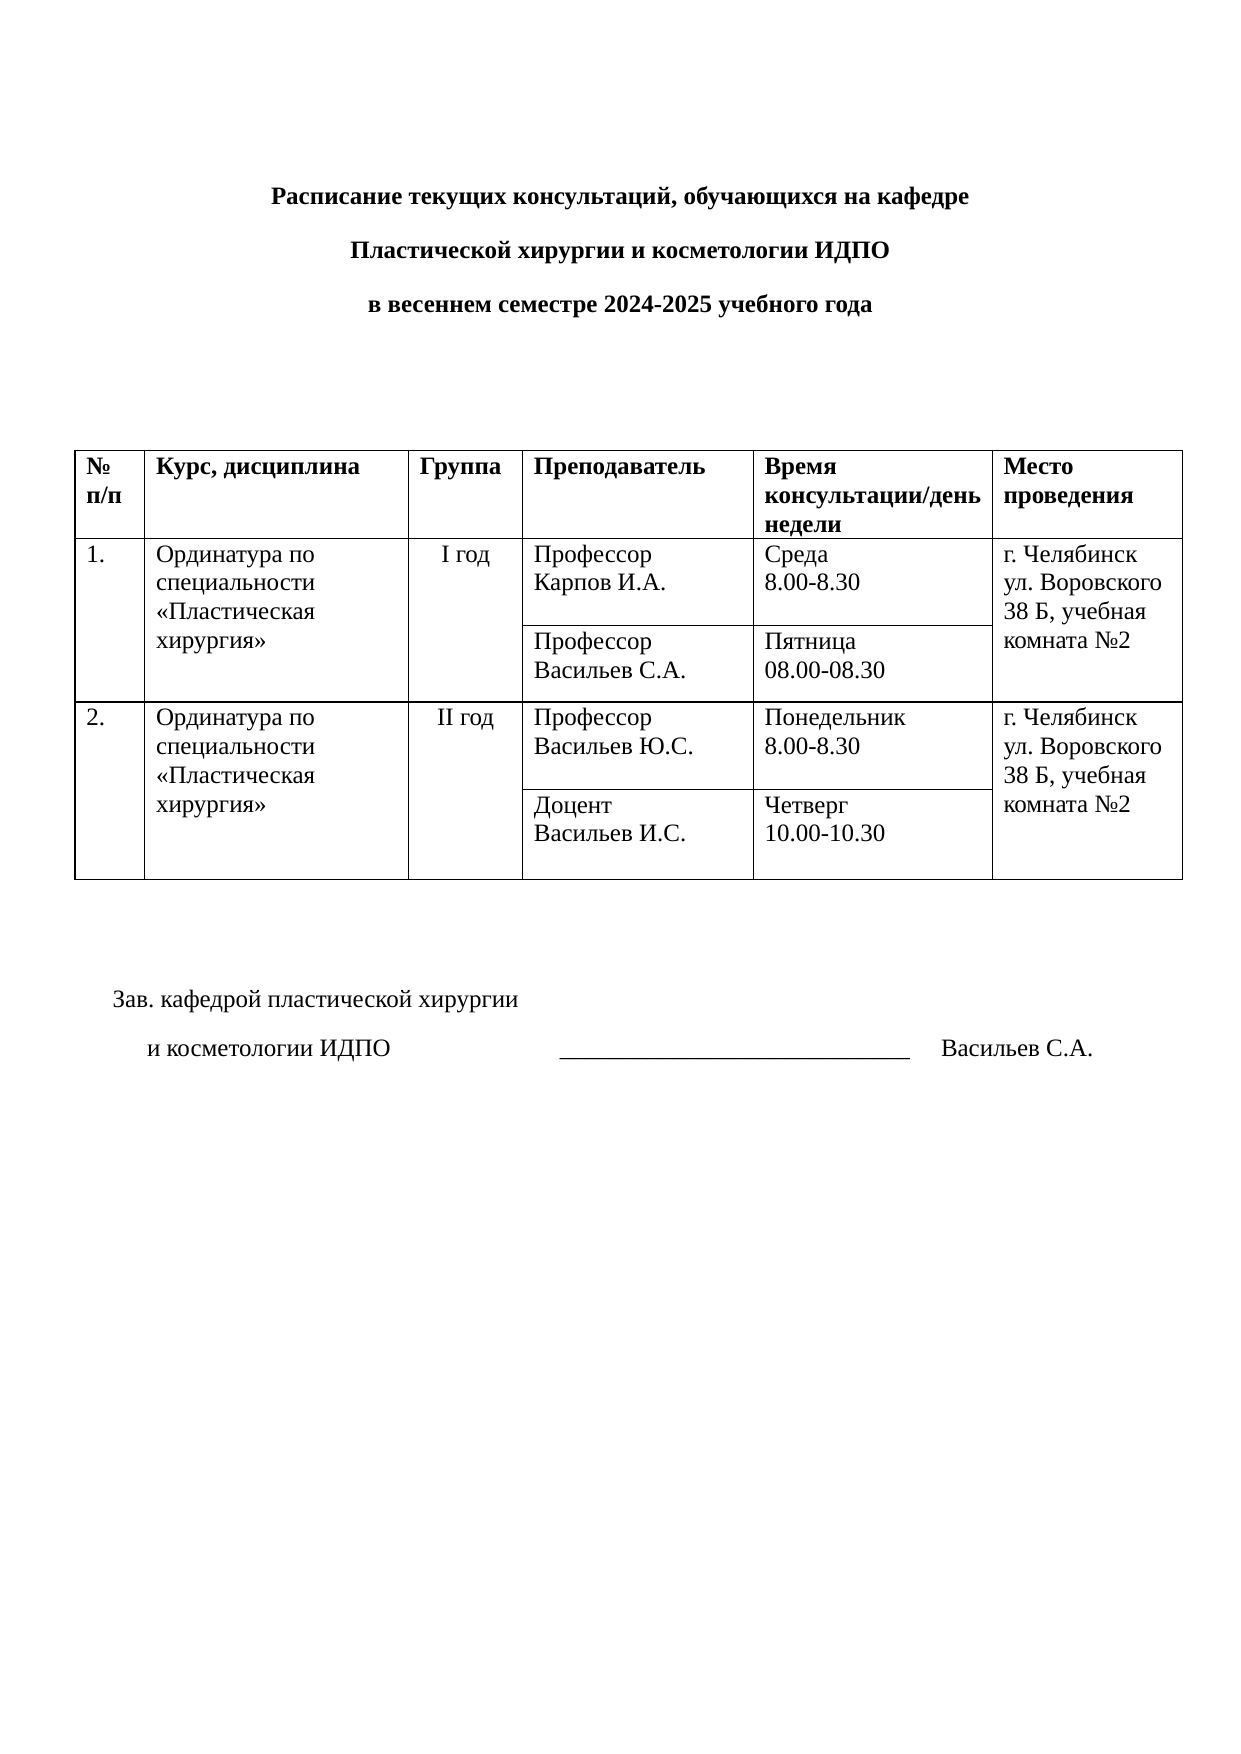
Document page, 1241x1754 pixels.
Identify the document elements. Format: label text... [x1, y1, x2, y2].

table_header Место проведения [993, 451, 1182, 538]
table_cell Профессор Васильев С.А. [523, 626, 753, 701]
table_header Преподаватель [523, 451, 753, 538]
table_cell Доцент Васильев И.С. [523, 790, 753, 879]
table_header Группа [409, 451, 522, 538]
text в весеннем семестре 2024-2025 учебного года [75, 289, 1165, 317]
table_cell Понедельник 8.00-8.30 [754, 703, 992, 789]
table_cell Профессор Карпов И.А. [523, 539, 753, 625]
table_header Курс, дисциплина [145, 451, 408, 538]
table_cell Четверг 10.00-10.30 [754, 790, 992, 879]
text и косметологии ИДПО ____________________________ Васильев С.А. [75, 1033, 1165, 1062]
table_cell II год [409, 703, 522, 879]
table_cell Среда 8.00-8.30 [754, 539, 992, 625]
text Пластической хирургии и косметологии ИДПО [75, 235, 1165, 264]
table_cell I год [409, 539, 522, 701]
table_header № п/п [76, 451, 144, 538]
table_cell Ординатура по специальности «Пластическая хирургия» [145, 539, 408, 701]
table_cell г. Челябинск ул. Воровского 38 Б, учебная комната №2 [993, 703, 1182, 879]
table_header Время консультации/день недели [754, 451, 992, 538]
table_cell Профессор Васильев Ю.С. [523, 703, 753, 789]
text Расписание текущих консультаций, обучающихся на кафедре [75, 181, 1165, 210]
text Зав. кафедрой пластической хирургии [75, 984, 1165, 1013]
table_cell Пятница 08.00-08.30 [754, 626, 992, 701]
table_cell г. Челябинск ул. Воровского 38 Б, учебная комната №2 [993, 539, 1182, 701]
table_cell 1. [76, 539, 144, 701]
table_cell Ординатура по специальности «Пластическая хирургия» [145, 703, 408, 879]
table_cell 2. [76, 703, 144, 879]
